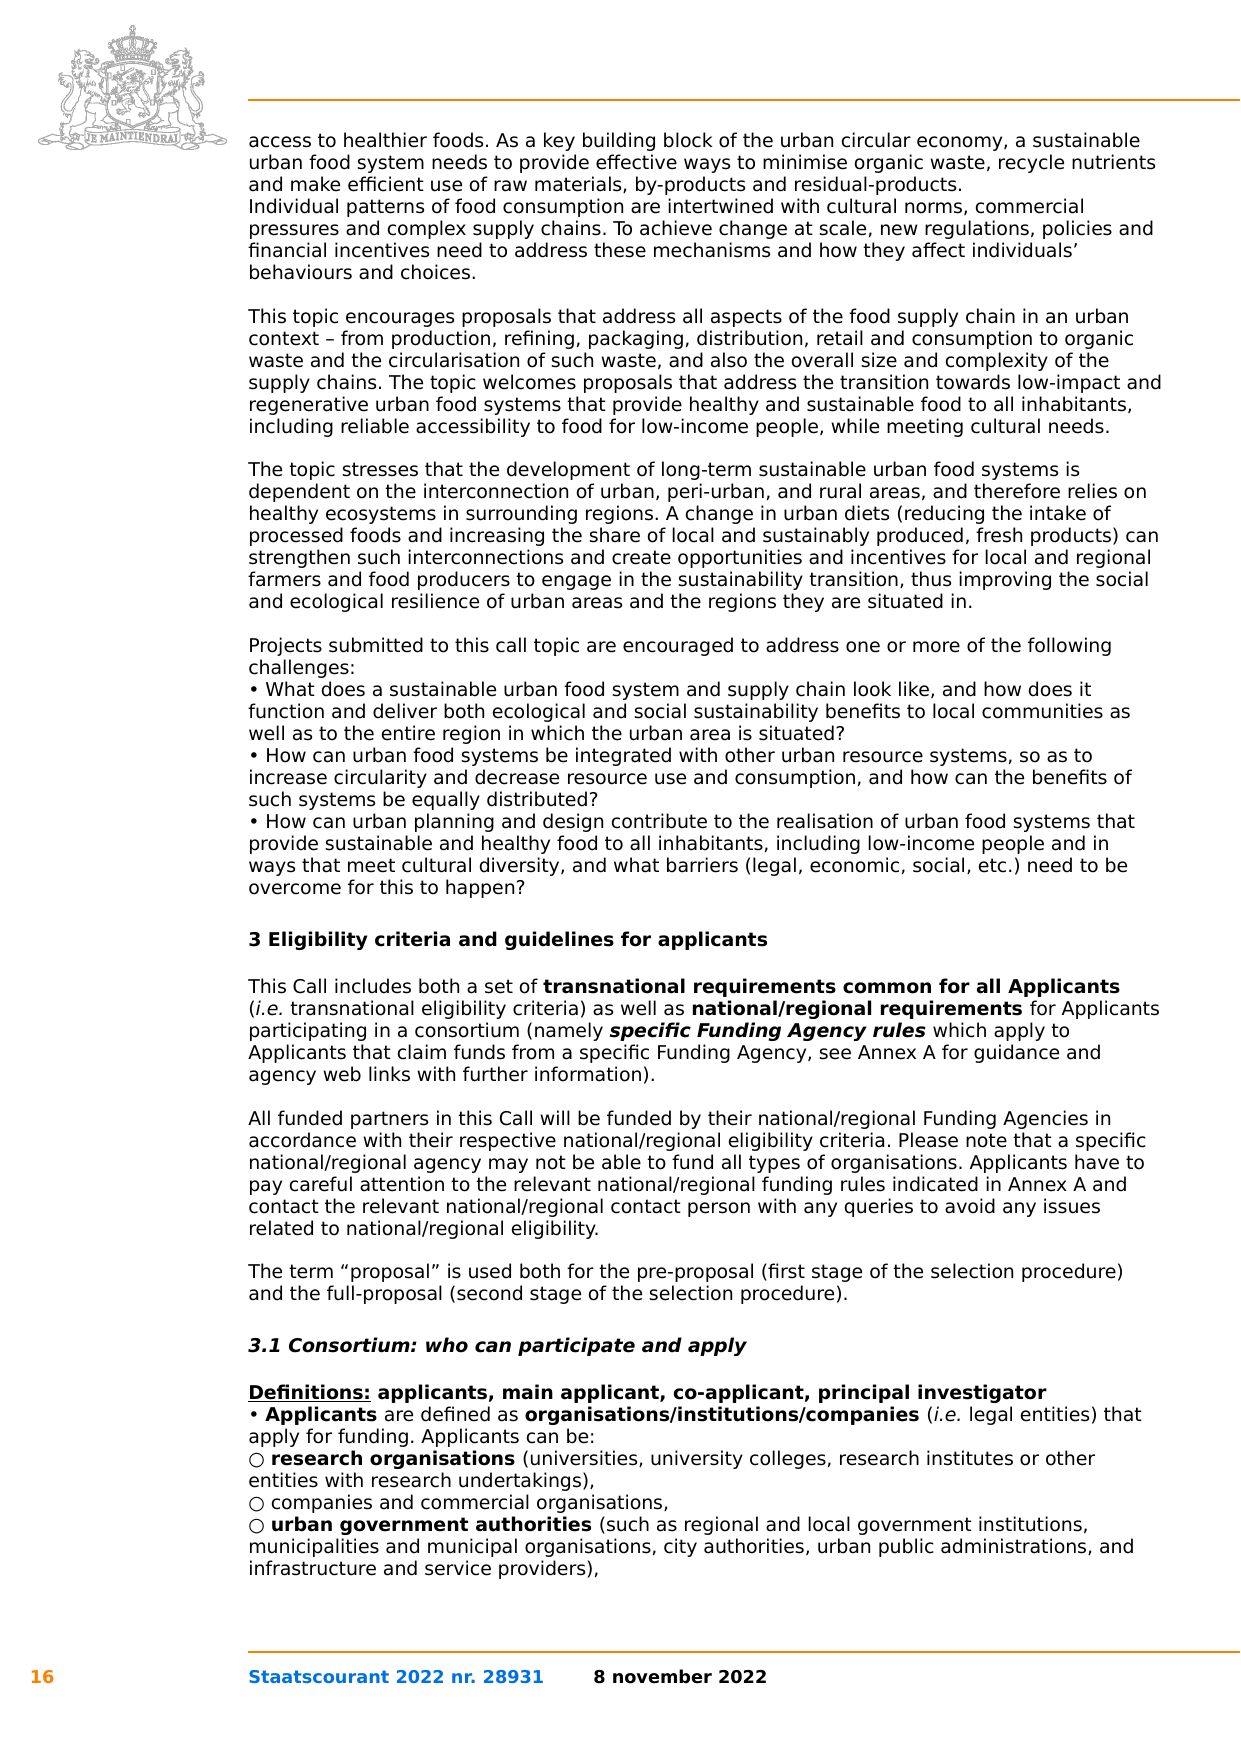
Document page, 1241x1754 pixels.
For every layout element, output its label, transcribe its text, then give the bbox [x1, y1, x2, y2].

text This Call includes both a set of transnational requirements common for all Applicants (i.e. transnational eligibility criteria) as well as national/regional requirements for Applicants participating in a consortium (namely specific Funding Agency rules which apply to Applicants that claim funds from a specific Funding Agency, see Annex A for guidance and agency web links with further information). [248, 976, 1163, 1086]
text All funded partners in this Call will be funded by their national/regional Funding Agencies in accordance with their respective national/regional eligibility criteria. Please note that a specific national/regional agency may not be able to fund all types of organisations. Applicants have to pay careful attention to the relevant national/regional funding rules indicated in Annex A and contact the relevant national/regional contact person with any queries to avoid any issues related to national/regional eligibility. [248, 1108, 1163, 1239]
text ○ companies and commercial organisations, [248, 1492, 1163, 1514]
picture [38, 25, 227, 150]
text Individual patterns of food consumption are intertwined with cultural norms, commercial pressures and complex supply chains. To achieve change at scale, new regulations, policies and financial incentives need to address these mechanisms and how they affect individuals’ behaviours and choices. [248, 196, 1163, 284]
text • How can urban food systems be integrated with other urban resource systems, so as to increase circularity and decrease resource use and consumption, and how can the benefits of such systems be equally distributed? [248, 745, 1163, 811]
subtitle 3.1 Consortium: who can participate and apply [248, 1335, 1163, 1357]
text This topic encourages proposals that address all aspects of the food supply chain in an urban context – from production, refining, packaging, distribution, retail and consumption to organic waste and the circularisation of such waste, and also the overall size and complexity of the supply chains. The topic welcomes proposals that address the transition towards low-impact and regenerative urban food systems that provide healthy and sustainable food to all inhabitants, including reliable accessibility to food for low-income people, while meeting cultural needs. [248, 306, 1163, 437]
text • Applicants are defined as organisations/institutions/companies (i.e. legal entities) that apply for funding. Applicants can be: [248, 1404, 1163, 1448]
text Projects submitted to this call topic are encouraged to address one or more of the following challenges: [248, 635, 1163, 679]
text The term “proposal” is used both for the pre-proposal (first stage of the selection procedure) and the full-proposal (second stage of the selection procedure). [248, 1261, 1163, 1305]
text The topic stresses that the development of long-term sustainable urban food systems is dependent on the interconnection of urban, peri-urban, and rural areas, and therefore relies on healthy ecosystems in surrounding regions. A change in urban diets (reducing the intake of processed foods and increasing the share of local and sustainably produced, fresh products) can strengthen such interconnections and create opportunities and incentives for local and regional farmers and food producers to engage in the sustainability transition, thus improving the social and ecological resilience of urban areas and the regions they are situated in. [248, 459, 1163, 613]
subtitle Definitions: applicants, main applicant, co-applicant, principal investigator [248, 1382, 1163, 1404]
text • What does a sustainable urban food system and supply chain look like, and how does it function and deliver both ecological and social sustainability benefits to local communities as well as to the entire region in which the urban area is situated? [248, 679, 1163, 745]
text • How can urban planning and design contribute to the realisation of urban food systems that provide sustainable and healthy food to all inhabitants, including low-income people and in ways that meet cultural diversity, and what barriers (legal, economic, social, etc.) need to be overcome for this to happen? [248, 811, 1163, 899]
text access to healthier foods. As a key building block of the urban circular economy, a sustainable urban food system needs to provide effective ways to minimise organic waste, recycle nutrients and make efficient use of raw materials, by-products and residual-products. [248, 130, 1163, 196]
subtitle 3 Eligibility criteria and guidelines for applicants [248, 929, 1163, 951]
text ○ urban government authorities (such as regional and local government institutions, municipalities and municipal organisations, city authorities, urban public administrations, and infrastructure and service providers), [248, 1514, 1163, 1580]
text ○ research organisations (universities, university colleges, research institutes or other entities with research undertakings), [248, 1448, 1163, 1492]
